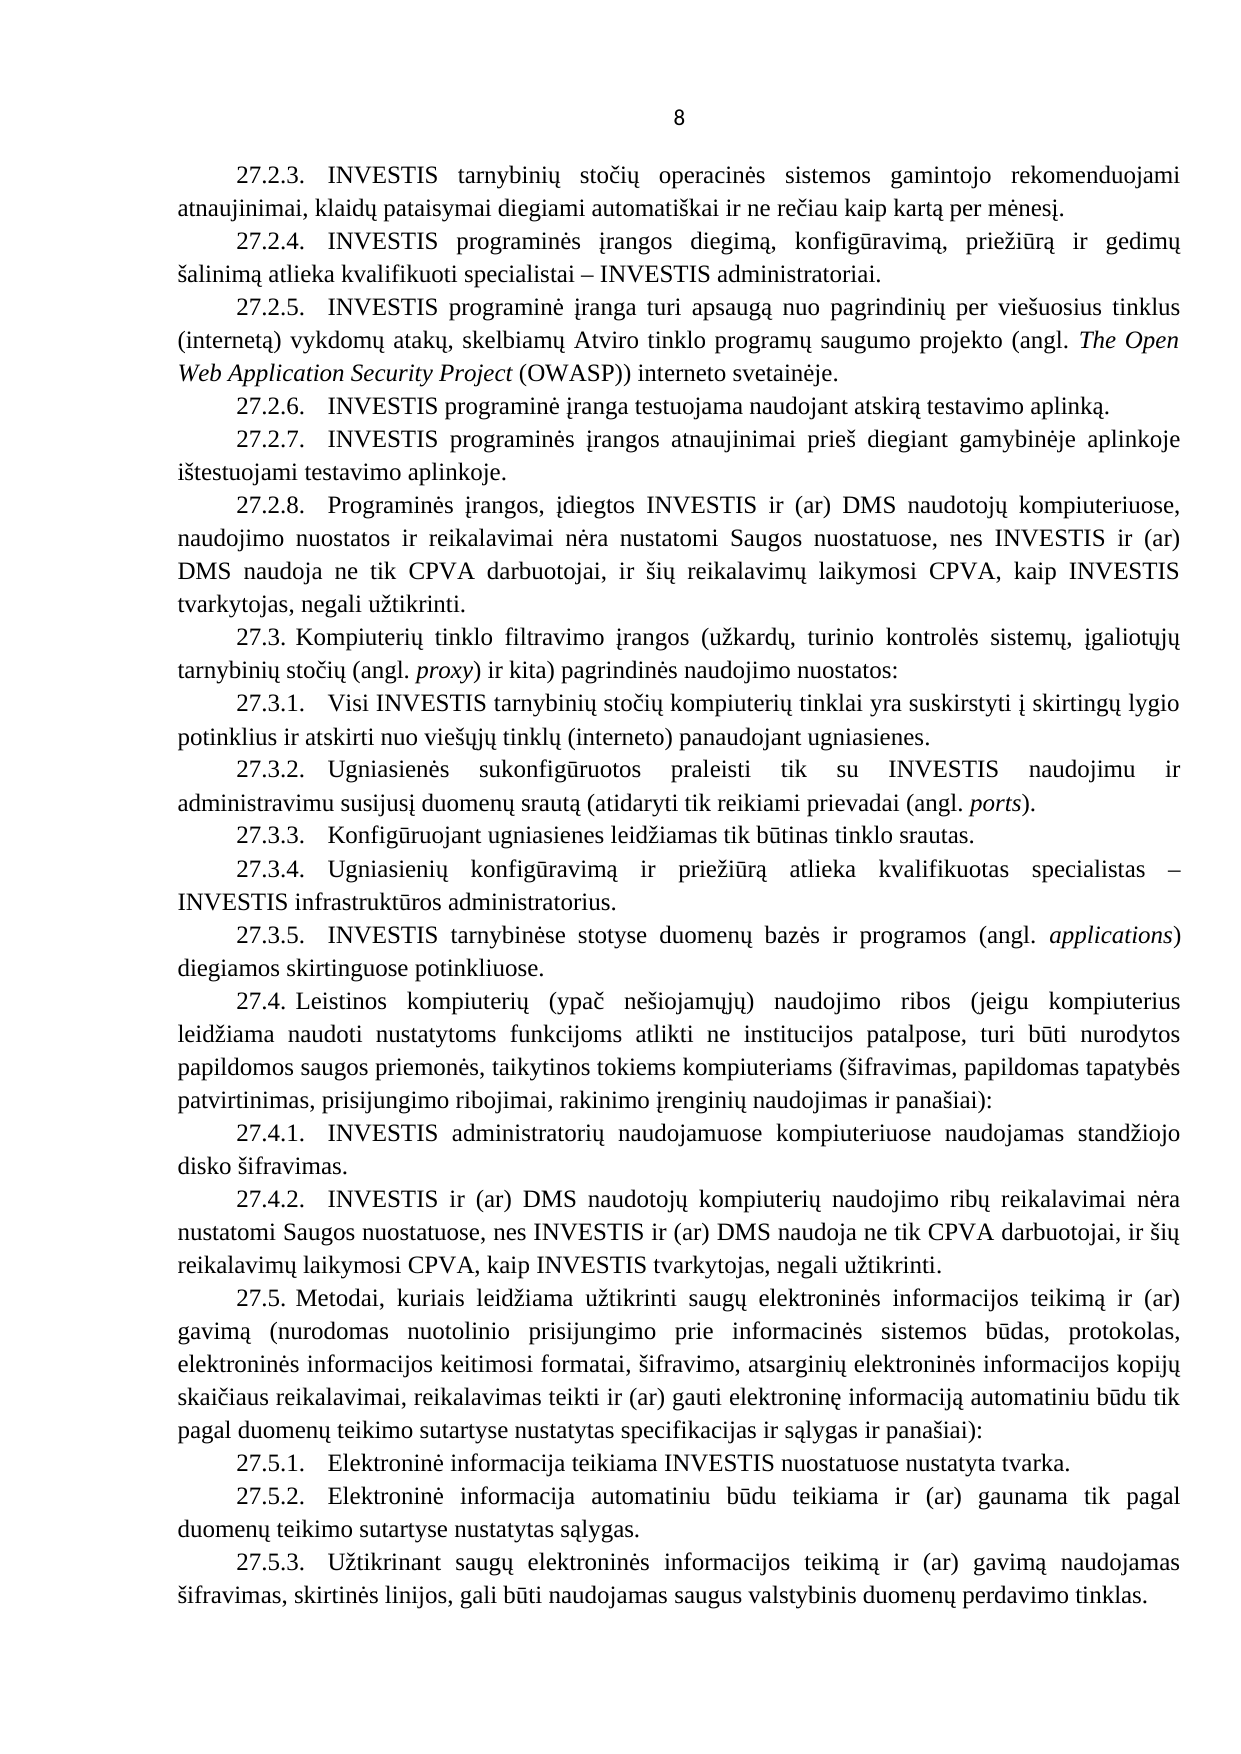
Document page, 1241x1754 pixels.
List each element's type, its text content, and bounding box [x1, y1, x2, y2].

text 27.5.3. Užtikrinant saugų elektroninės informacijos teikimą ir (ar) gavimą naudojamas šifravimas, skirtinės linijos, gali būti naudojamas saugus valstybinis duomenų perdavimo tinklas. [177, 1547, 1181, 1609]
text 27.2.8. Programinės įrangos, įdiegtos INVESTIS ir (ar) DMS naudotojų kompiuteriuose, naudojimo nuostatos ir reikalavimai nėra nustatomi Saugos nuostatuose, nes INVESTIS ir (ar) DMS naudoja ne tik CPVA darbuotojai, ir šių reikalavimų laikymosi CPVA, kaip INVESTIS tvarkytojas, negali užtikrinti. [177, 490, 1181, 618]
text 27.3.4. Ugniasienių konfigūravimą ir priežiūrą atlieka kvalifikuotas specialistas – INVESTIS infrastruktūros administratorius. [177, 854, 1181, 915]
text 27.2.5. INVESTIS programinė įranga turi apsaugą nuo pagrindinių per viešuosius tinklus (internetą) vykdomų atakų, skelbiamų Atviro tinklo programų saugumo projekto (angl. The Open Web Application Security Project (OWASP)) interneto svetainėje. [177, 292, 1181, 387]
text 27.3.3. Konfigūruojant ugniasienes leidžiamas tik būtinas tinklo srautas. [177, 821, 1181, 849]
text 27.3.2. Ugniasienės sukonfigūruotos praleisti tik su INVESTIS naudojimu ir administravimu susijusį duomenų srautą (atidaryti tik reikiami prievadai (angl. ports). [177, 754, 1181, 816]
text 27.3.5. INVESTIS tarnybinėse stotyse duomenų bazės ir programos (angl. applications) diegiamos skirtinguose potinkliuose. [177, 920, 1181, 981]
text 27.2.6. INVESTIS programinė įranga testuojama naudojant atskirą testavimo aplinką. [177, 391, 1181, 420]
text 27.4.2. INVESTIS ir (ar) DMS naudotojų kompiuterių naudojimo ribų reikalavimai nėra nustatomi Saugos nuostatuose, nes INVESTIS ir (ar) DMS naudoja ne tik CPVA darbuotojai, ir šių reikalavimų laikymosi CPVA, kaip INVESTIS tvarkytojas, negali užtikrinti. [177, 1184, 1181, 1279]
text 27.3.1. Visi INVESTIS tarnybinių stočių kompiuterių tinklai yra suskirstyti į skirtingų lygio potinklius ir atskirti nuo viešųjų tinklų (interneto) panaudojant ugniasienes. [177, 688, 1181, 750]
text 27.4. Leistinos kompiuterių (ypač nešiojamųjų) naudojimo ribos (jeigu kompiuterius leidžiama naudoti nustatytoms funkcijoms atlikti ne institucijos patalpose, turi būti nurodytos papildomos saugos priemonės, taikytinos tokiems kompiuteriams (šifravimas, papildomas tapatybės patvirtinimas, prisijungimo ribojimai, rakinimo įrenginių naudojimas ir panašiai): [177, 986, 1181, 1113]
text 27.2.7. INVESTIS programinės įrangos atnaujinimai prieš diegiant gamybinėje aplinkoje ištestuojami testavimo aplinkoje. [177, 424, 1181, 486]
text 27.5.1. Elektroninė informacija teikiama INVESTIS nuostatuose nustatyta tvarka. [177, 1448, 1181, 1477]
text 27.2.4. INVESTIS programinės įrangos diegimą, konfigūravimą, priežiūrą ir gedimų šalinimą atlieka kvalifikuoti specialistai – INVESTIS administratoriai. [177, 226, 1181, 288]
text 27.2.3. INVESTIS tarnybinių stočių operacinės sistemos gamintojo rekomenduojami atnaujinimai, klaidų pataisymai diegiami automatiškai ir ne rečiau kaip kartą per mėnesį. [177, 160, 1181, 222]
text 27.4.1. INVESTIS administratorių naudojamuose kompiuteriuose naudojamas standžiojo disko šifravimas. [177, 1118, 1181, 1179]
text 27.5.2. Elektroninė informacija automatiniu būdu teikiama ir (ar) gaunama tik pagal duomenų teikimo sutartyse nustatytas sąlygas. [177, 1481, 1181, 1543]
text 27.5. Metodai, kuriais leidžiama užtikrinti saugų elektroninės informacijos teikimą ir (ar) gavimą (nurodomas nuotolinio prisijungimo prie informacinės sistemos būdas, protokolas, elektroninės informacijos keitimosi formatai, šifravimo, atsarginių elektroninės informacijos kopijų skaičiaus reikalavimai, reikalavimas teikti ir (ar) gauti elektroninę informaciją automatiniu būdu tik pagal duomenų teikimo sutartyse nustatytas specifikacijas ir sąlygas ir panašiai): [177, 1283, 1181, 1444]
text 27.3. Kompiuterių tinklo filtravimo įrangos (užkardų, turinio kontrolės sistemų, įgaliotųjų tarnybinių stočių (angl. proxy) ir kita) pagrindinės naudojimo nuostatos: [177, 622, 1181, 684]
